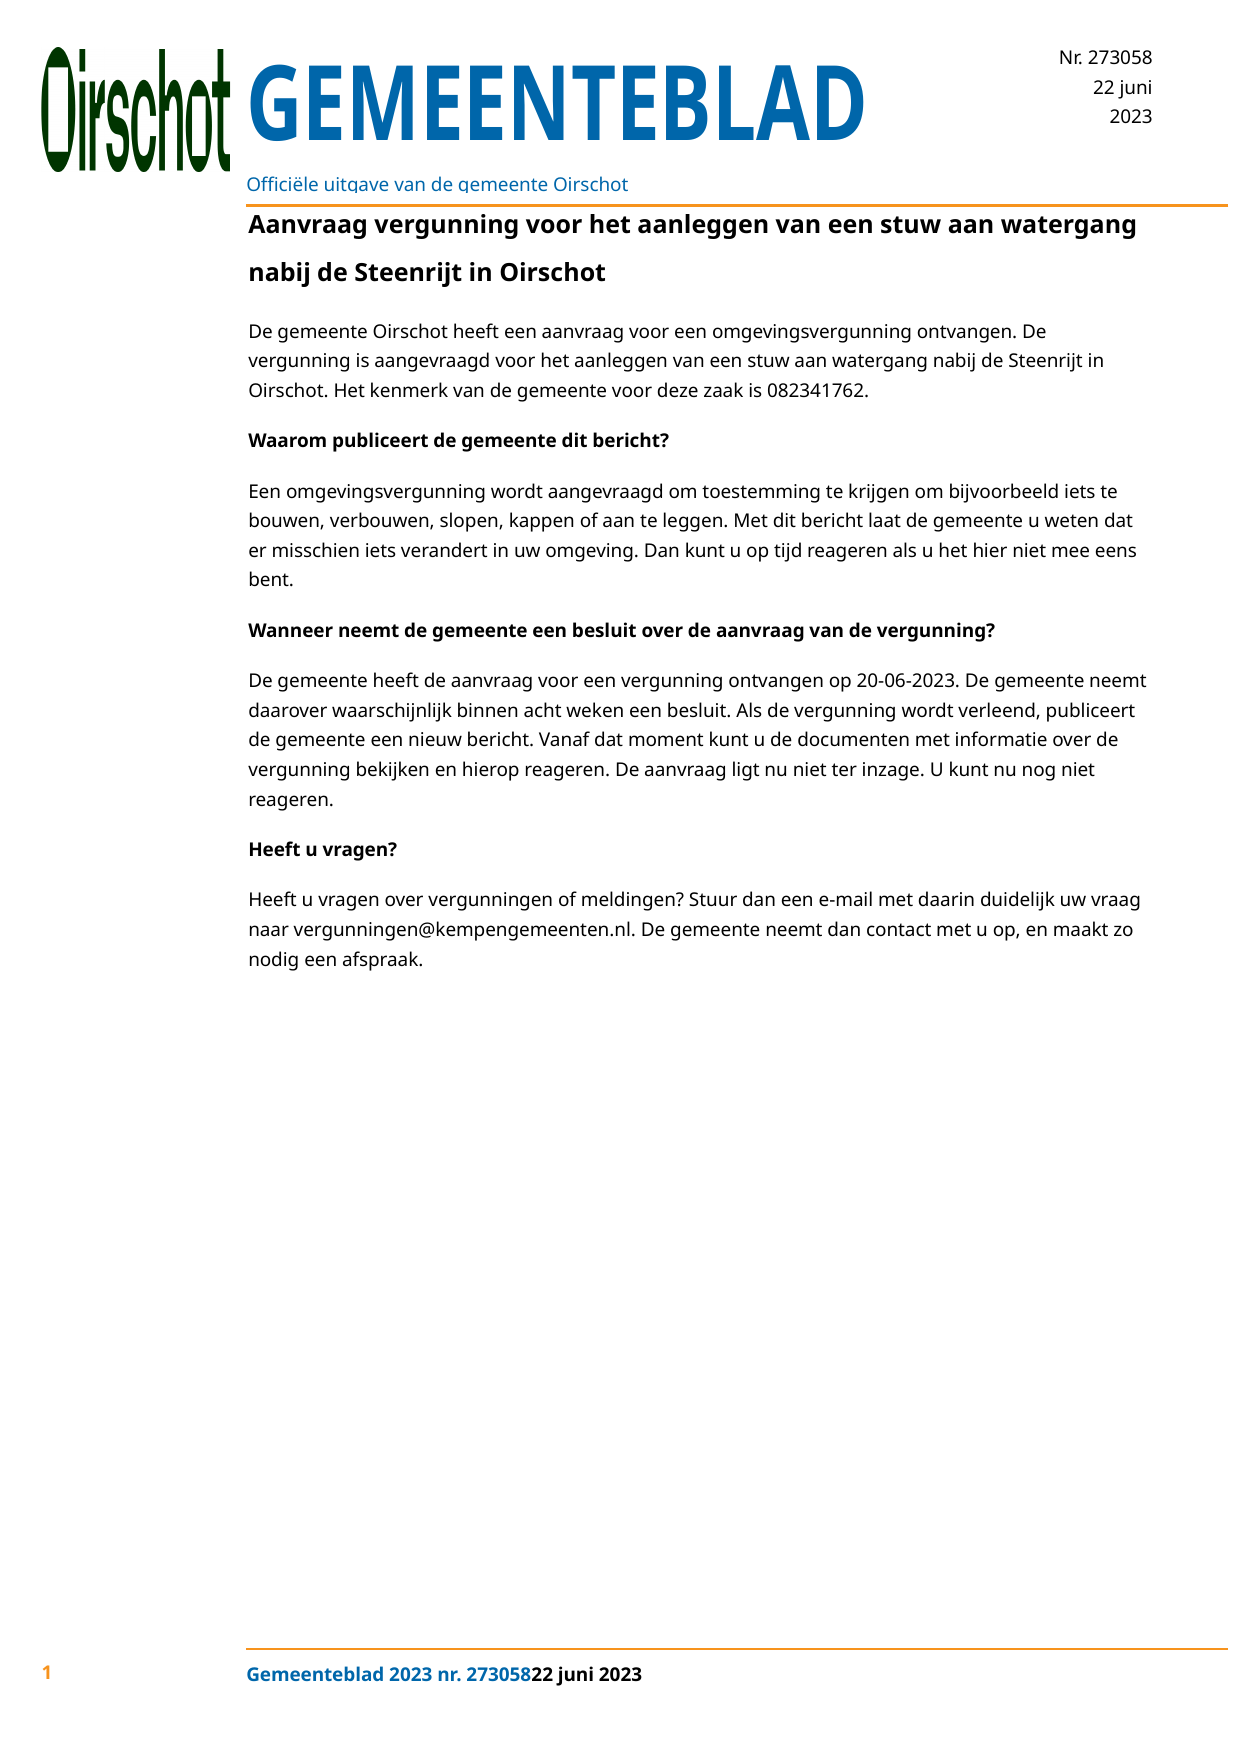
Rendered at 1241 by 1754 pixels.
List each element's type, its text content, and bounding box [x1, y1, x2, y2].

picture [41, 47, 231, 172]
text Heeft u vragen over vergunningen of meldingen? Stuur dan een e-mail met daarin duidelijk uw vraag naar vergunningen@kempengemeenten.nl. De gemeente neemt dan contact met u op, en maakt zo nodig een afspraak. [248, 887, 1152, 972]
text De gemeente Oirschot heeft een aanvraag voor een omgevingsvergunning ontvangen. De vergunning is aangevraagd voor het aanleggen van een stuw aan watergang nabij de Steenrijt in Oirschot. Het kenmerk van de gemeente voor deze zaak is 082341762. [248, 318, 1152, 403]
text Wanneer neemt de gemeente een besluit over de aanvraag van de vergunning? [248, 617, 1152, 643]
text Waarom publiceert de gemeente dit bericht? [248, 427, 1152, 453]
text Heeft u vragen? [248, 836, 1152, 862]
text Een omgevingsvergunning wordt aangevraagd om toestemming te krijgen om bijvoorbeeld iets te bouwen, verbouwen, slopen, kappen of aan te leggen. Met dit bericht laat de gemeente u weten dat er misschien iets verandert in uw omgeving. Dan kunt u op tijd reageren als u het hier niet mee eens bent. [248, 478, 1152, 592]
text Aanvraag vergunning voor het aanleggen van een stuw aan watergang nabij de Steenrijt in Oirschot [248, 207, 1152, 288]
text De gemeente heeft de aanvraag voor een vergunning ontvangen op 20-06-2023. De gemeente neemt daarover waarschijnlijk binnen acht weken een besluit. Als de vergunning wordt verleend, publiceert de gemeente een nieuw bericht. Vanaf dat moment kunt u de documenten met informatie over de vergunning bekijken en hierop reageren. De aanvraag ligt nu niet ter inzage. U kunt nu nog niet reageren. [248, 667, 1152, 812]
